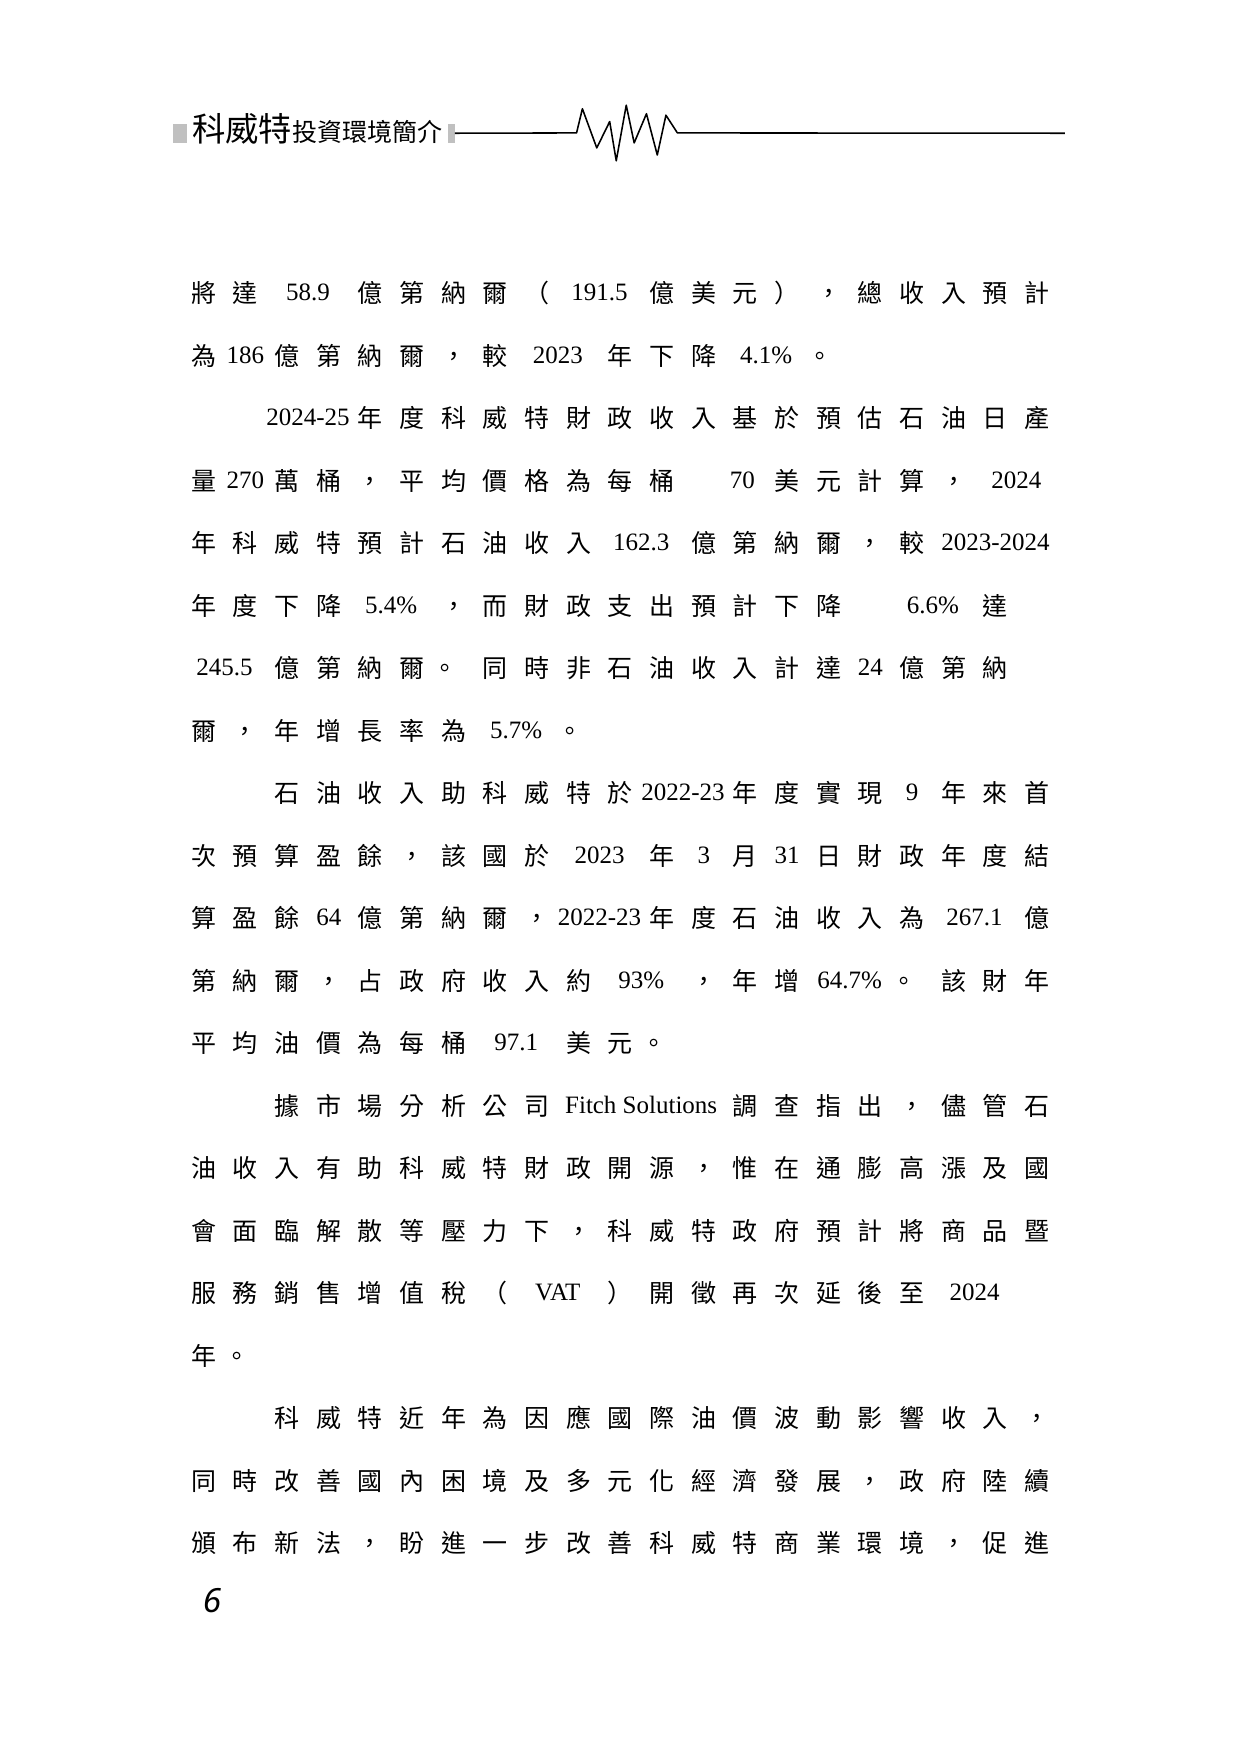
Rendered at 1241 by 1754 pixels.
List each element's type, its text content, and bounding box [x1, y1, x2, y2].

text 科威特近年為因應國際油價波動影響收入，同時改善國內困境及多元化經濟發展，政府陸續頒布新法，盼進一步改善科威特商業環境，促進 [183, 1375, 1058, 1563]
text 將達58.9億第納爾（191.5億美元），總收入預計為186億第納爾，較2023年下降4.1%。 [183, 250, 1058, 375]
text 據市場分析公司Fitch Solutions調查指出，儘管石油收入有助科威特財政開源，惟在通膨高漲及國會面臨解散等壓力下，科威特政府預計將商品暨服務銷售增值稅（VAT）開徵再次延後至2024年。 [183, 1063, 1058, 1375]
text 2024-25年度科威特財政收入基於預估石油日產量270萬桶，平均價格為每桶 70 美元計算，2024年科威特預計石油收入162.3億第納爾，較2023-2024年度下降5.4%，而財政支出預計下降 6.6%達245.5億第納爾。同時非石油收入計達24億第納爾，年增長率為5.7%。 [183, 375, 1058, 750]
text 石油收入助科威特於2022-23年度實現9年來首次預算盈餘，該國於2023年3月31日財政年度結算盈餘64億第納爾，2022-23年度石油收入為267.1億第納爾，占政府收入約93%，年增64.7%。該財年平均油價為每桶97.1美元。 [183, 750, 1058, 1063]
